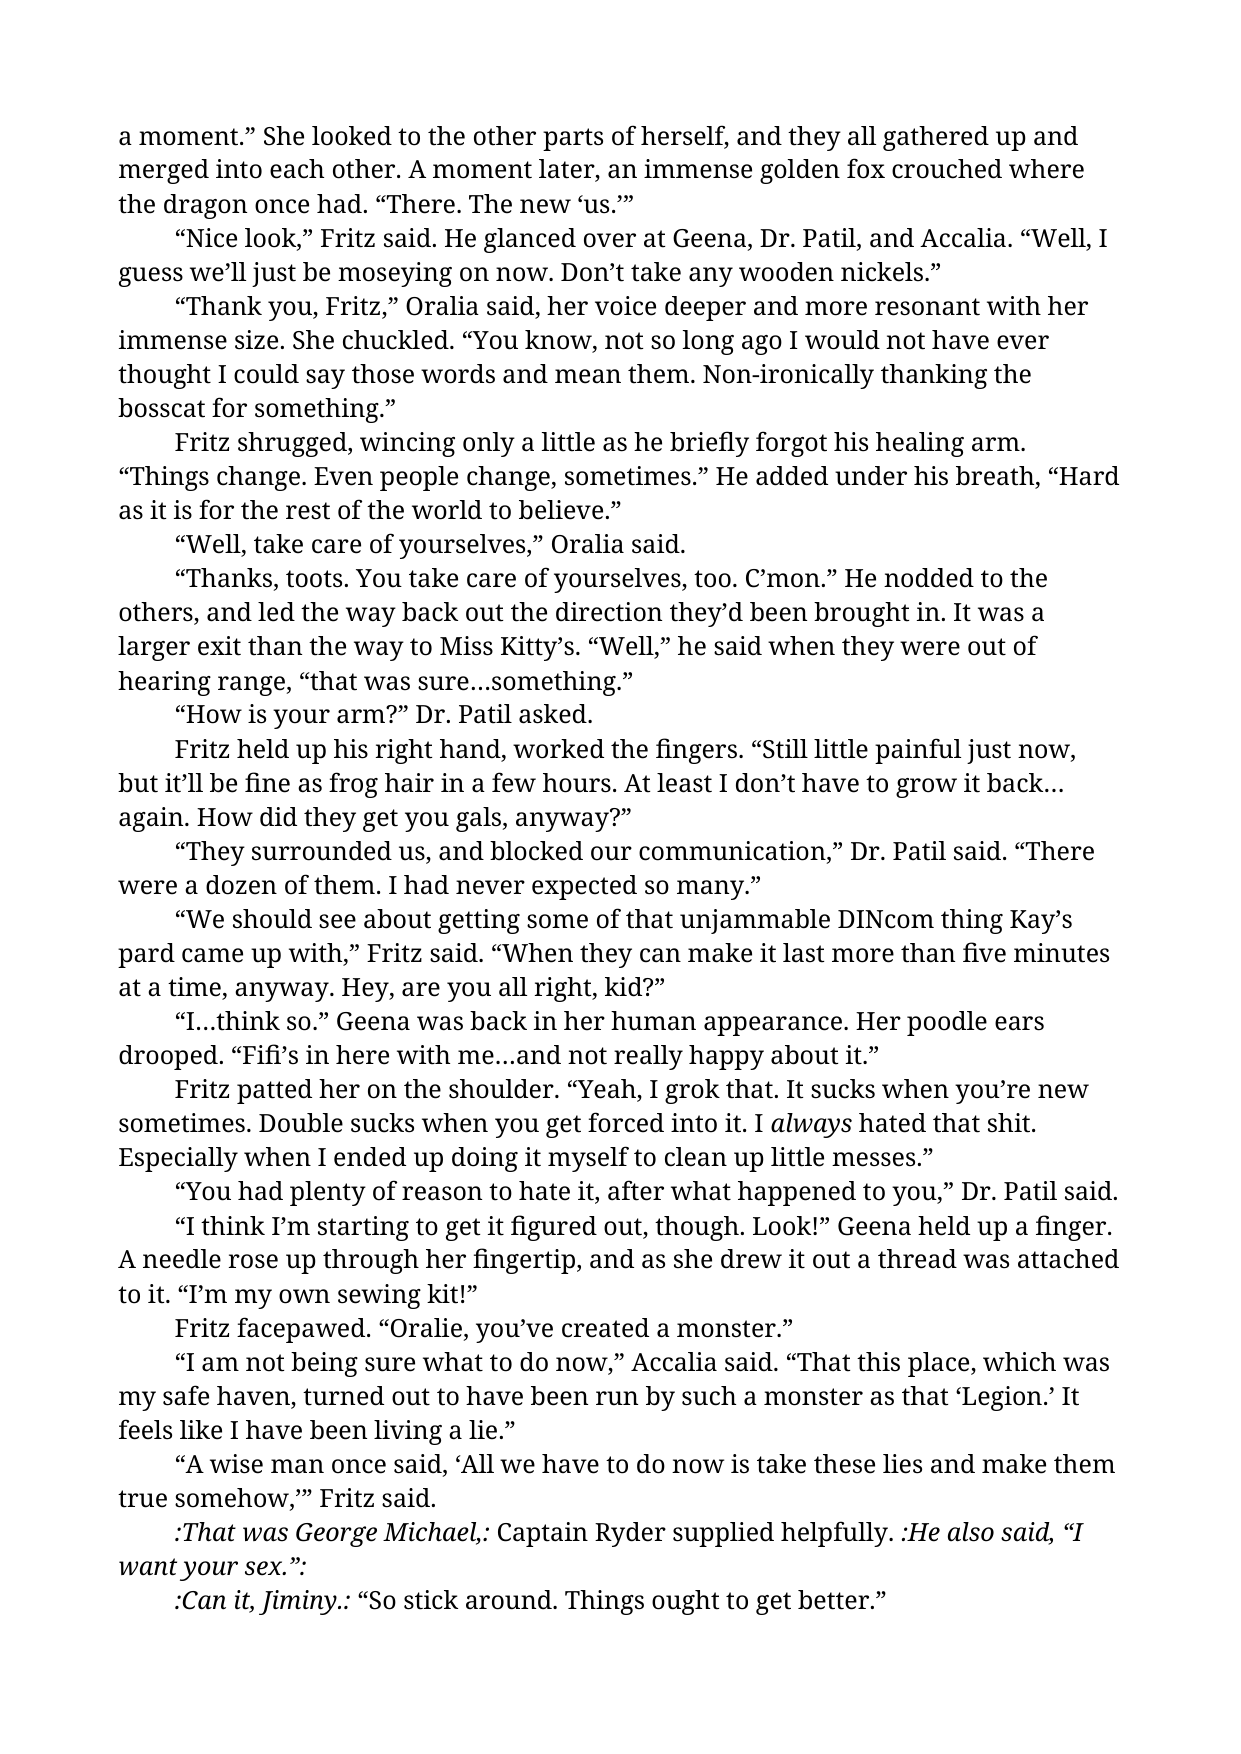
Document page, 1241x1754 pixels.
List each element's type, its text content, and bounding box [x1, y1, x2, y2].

text a moment.” She looked to the other parts of herself, and they all gathered up and merged into each other. A moment later, an immense golden fox crouched where the dragon once had. “There. The new ‘us.’” [118, 118, 1122, 220]
text “Nice look,” Fritz said. He glanced over at Geena, Dr. Patil, and Accalia. “Well, I guess we’ll just be moseying on now. Don’t take any wooden nickels.” [118, 220, 1122, 288]
text “A wise man once said, ‘All we have to do now is take these lies and make them true somehow,’” Fritz said. [118, 1447, 1122, 1515]
text “Thank you, Fritz,” Oralia said, her voice deeper and more resonant with her immense size. She chuckled. “You know, not so long ago I would not have ever thought I could say those words and mean them. Non-ironically thanking the bosscat for something.” [118, 288, 1122, 425]
text “You had plenty of reason to hate it, after what happened to you,” Dr. Patil said. [118, 1174, 1122, 1208]
text “I think I’m starting to get it figured out, though. Look!” Geena held up a finger. A needle rose up through her fingertip, and as she drew it out a thread was attached to it. “I’m my own sewing kit!” [118, 1208, 1122, 1310]
text “I am not being sure what to do now,” Accalia said. “That this place, which was my safe haven, turned out to have been run by such a monster as that ‘Legion.’ It feels like I have been living a lie.” [118, 1344, 1122, 1447]
text “Well, take care of yourselves,” Oralia said. [118, 527, 1122, 561]
text “Thanks, toots. You take care of yourselves, too. C’mon.” He nodded to the others, and led the way back out the direction they’d been brought in. It was a larger exit than the way to Miss Kitty’s. “Well,” he said when they were out of hearing range, “that was sure…something.” [118, 561, 1122, 697]
text Fritz held up his right hand, worked the fingers. “Still little painful just now, but it’ll be fine as frog hair in a few hours. At least I don’t have to grow it back…again. How did they get you gals, anyway?” [118, 731, 1122, 833]
text “I…think so.” Geena was back in her human appearance. Her poodle ears drooped. “Fifi’s in here with me…and not really happy about it.” [118, 1004, 1122, 1072]
text “They surrounded us, and blocked our communication,” Dr. Patil said. “There were a dozen of them. I had never expected so many.” [118, 833, 1122, 902]
text Fritz facepawed. “Oralie, you’ve created a monster.” [118, 1310, 1122, 1344]
text “How is your arm?” Dr. Patil asked. [118, 697, 1122, 731]
text Fritz patted her on the shoulder. “Yeah, I grok that. It sucks when you’re new sometimes. Double sucks when you get forced into it. I always hated that shit. Especially when I ended up doing it myself to clean up little messes.” [118, 1072, 1122, 1174]
text “We should see about getting some of that unjammable DINcom thing Kay’s pard came up with,” Fritz said. “When they can make it last more than five minutes at a time, anyway. Hey, are you all right, kid?” [118, 902, 1122, 1004]
text Fritz shrugged, wincing only a little as he briefly forgot his healing arm. “Things change. Even people change, sometimes.” He added under his breath, “Hard as it is for the rest of the world to believe.” [118, 425, 1122, 527]
text :That was George Michael,: Captain Ryder supplied helpfully. :He also said, “I want your sex.”: [118, 1515, 1122, 1583]
text :Can it, Jiminy.: “So stick around. Things ought to get better.” [118, 1583, 1122, 1617]
